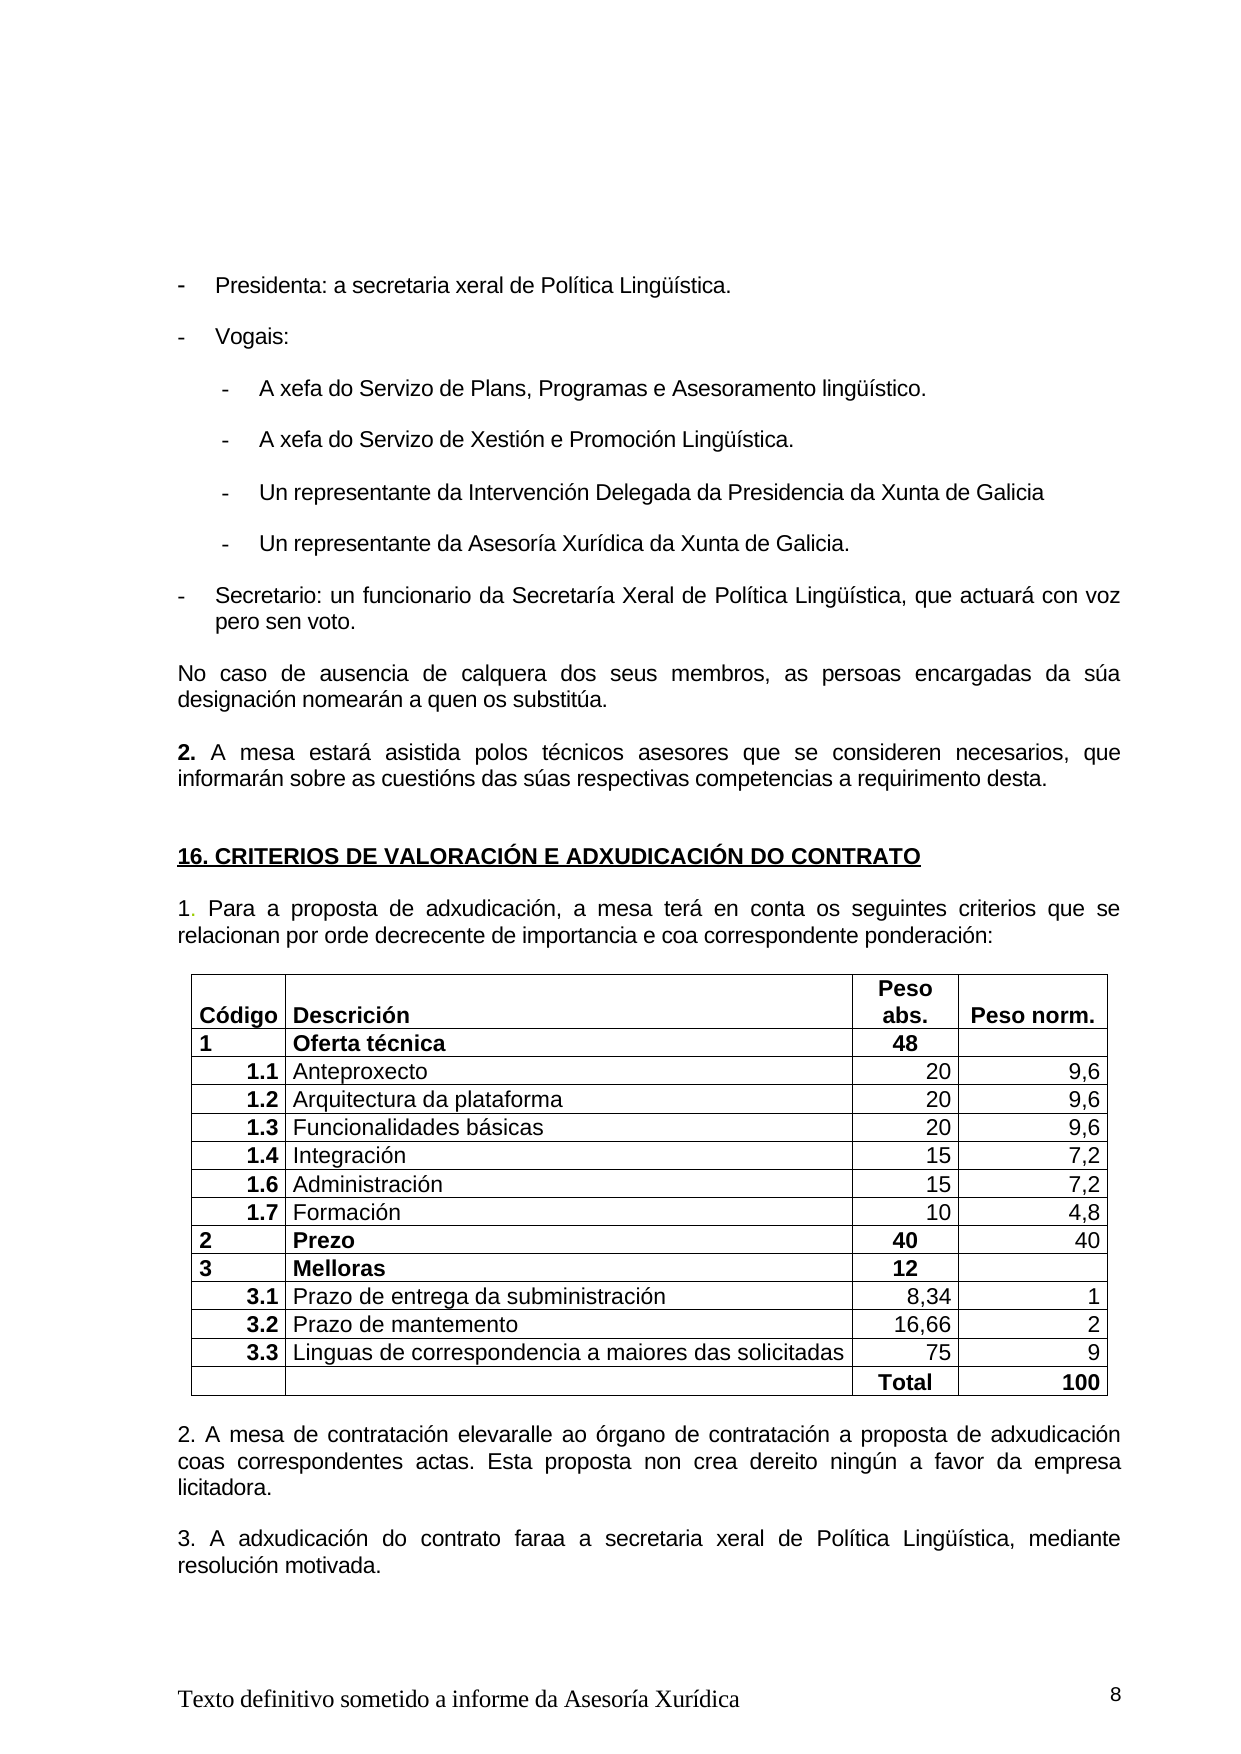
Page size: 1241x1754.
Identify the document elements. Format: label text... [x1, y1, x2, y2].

table_cell 1.6 [192, 1170, 285, 1197]
table_cell [286, 1367, 852, 1395]
table_cell 4,8 [959, 1198, 1107, 1225]
table_cell [959, 1029, 1107, 1056]
table_cell 48 [853, 1029, 958, 1056]
table_cell 7,2 [959, 1142, 1107, 1169]
text 2. A mesa estará asistida polos técnicos asesores que se consideren necesarios, que informarán sobre as cuestións das súas respectivas competencias a requirimento desta. [177, 738, 1122, 791]
table_cell Prazo de entrega da subministración [286, 1282, 852, 1309]
table_cell 75 [853, 1339, 958, 1366]
table_cell Linguas de correspondencia a maiores das solicitadas [286, 1339, 852, 1366]
table_cell 1 [192, 1029, 285, 1056]
list A xefa do Servizo de Plans, Programas e Asesoramento lingüístico. [221, 374, 1122, 401]
list Vogais: [177, 323, 1122, 349]
table_cell Total [853, 1367, 958, 1395]
list Un representante da Asesoría Xurídica da Xunta de Galicia. [221, 530, 1122, 557]
text No caso de ausencia de calquera dos seus membros, as persoas encargadas da súa designación nomearán a quen os substitúa. [177, 659, 1122, 712]
table_header Peso norm. [959, 975, 1107, 1028]
table_cell 1.4 [192, 1142, 285, 1169]
table_cell 9,6 [959, 1114, 1107, 1141]
table_cell 15 [853, 1142, 958, 1169]
table_cell 1.3 [192, 1114, 285, 1141]
table_header Peso abs. [853, 975, 958, 1028]
table_cell 1.2 [192, 1085, 285, 1112]
list Un representante da Intervención Delegada da Presidencia da Xunta de Galicia [221, 479, 1122, 505]
table_cell Arquitectura da plataforma [286, 1085, 852, 1112]
table_cell 20 [853, 1114, 958, 1141]
table_cell Anteproxecto [286, 1057, 852, 1084]
table_cell 16,66 [853, 1310, 958, 1337]
table_cell Melloras [286, 1254, 852, 1281]
table_cell Oferta técnica [286, 1029, 852, 1056]
table_cell 9,6 [959, 1057, 1107, 1084]
table_cell 40 [853, 1226, 958, 1253]
table_cell 9 [959, 1339, 1107, 1366]
text 16. CRITERIOS DE VALORACIÓN E ADXUDICACIÓN DO CONTRATO [177, 843, 1122, 869]
table_cell Formación [286, 1198, 852, 1225]
table_cell 8,34 [853, 1282, 958, 1309]
table_cell 10 [853, 1198, 958, 1225]
table_header Descrición [286, 975, 852, 1028]
table_cell 3.3 [192, 1339, 285, 1366]
table_cell 20 [853, 1057, 958, 1084]
list Secretario: un funcionario da Secretaría Xeral de Política Lingüística, que actuará con voz pero sen voto. [177, 582, 1122, 634]
list Presidenta: a secretaria xeral de Política Lingüística. [177, 272, 1122, 298]
table_cell 100 [959, 1367, 1107, 1395]
table_cell 3.2 [192, 1310, 285, 1337]
table_cell Integración [286, 1142, 852, 1169]
table_cell 3.1 [192, 1282, 285, 1309]
table_cell 7,2 [959, 1170, 1107, 1197]
table_cell Prazo de mantemento [286, 1310, 852, 1337]
table_cell [192, 1367, 285, 1395]
table_cell 1.1 [192, 1057, 285, 1084]
table_cell 20 [853, 1085, 958, 1112]
text 2. A mesa de contratación elevaralle ao órgano de contratación a proposta de adxudicación coas correspondentes actas. Esta proposta non crea dereito ningún a favor da empresa licitadora. [177, 1421, 1122, 1500]
table_cell 1.7 [192, 1198, 285, 1225]
table_cell 2 [959, 1310, 1107, 1337]
table_cell Prezo [286, 1226, 852, 1253]
text 3. A adxudicación do contrato faraa a secretaria xeral de Política Lingüística, mediante resolución motivada. [177, 1525, 1122, 1578]
list A xefa do Servizo de Xestión e Promoción Lingüística. [221, 426, 1122, 452]
table_cell 9,6 [959, 1085, 1107, 1112]
table_cell 12 [853, 1254, 958, 1281]
table_cell 1 [959, 1282, 1107, 1309]
table_cell Administración [286, 1170, 852, 1197]
text 1. Para a proposta de adxudicación, a mesa terá en conta os seguintes criterios que se relacionan por orde decrecente de importancia e coa correspondente ponderación: [177, 895, 1122, 948]
table_header Código [192, 975, 285, 1028]
table_cell 2 [192, 1226, 285, 1253]
table_cell [959, 1254, 1107, 1281]
table_cell 40 [959, 1226, 1107, 1253]
table_cell 3 [192, 1254, 285, 1281]
table_cell 15 [853, 1170, 958, 1197]
table_cell Funcionalidades básicas [286, 1114, 852, 1141]
